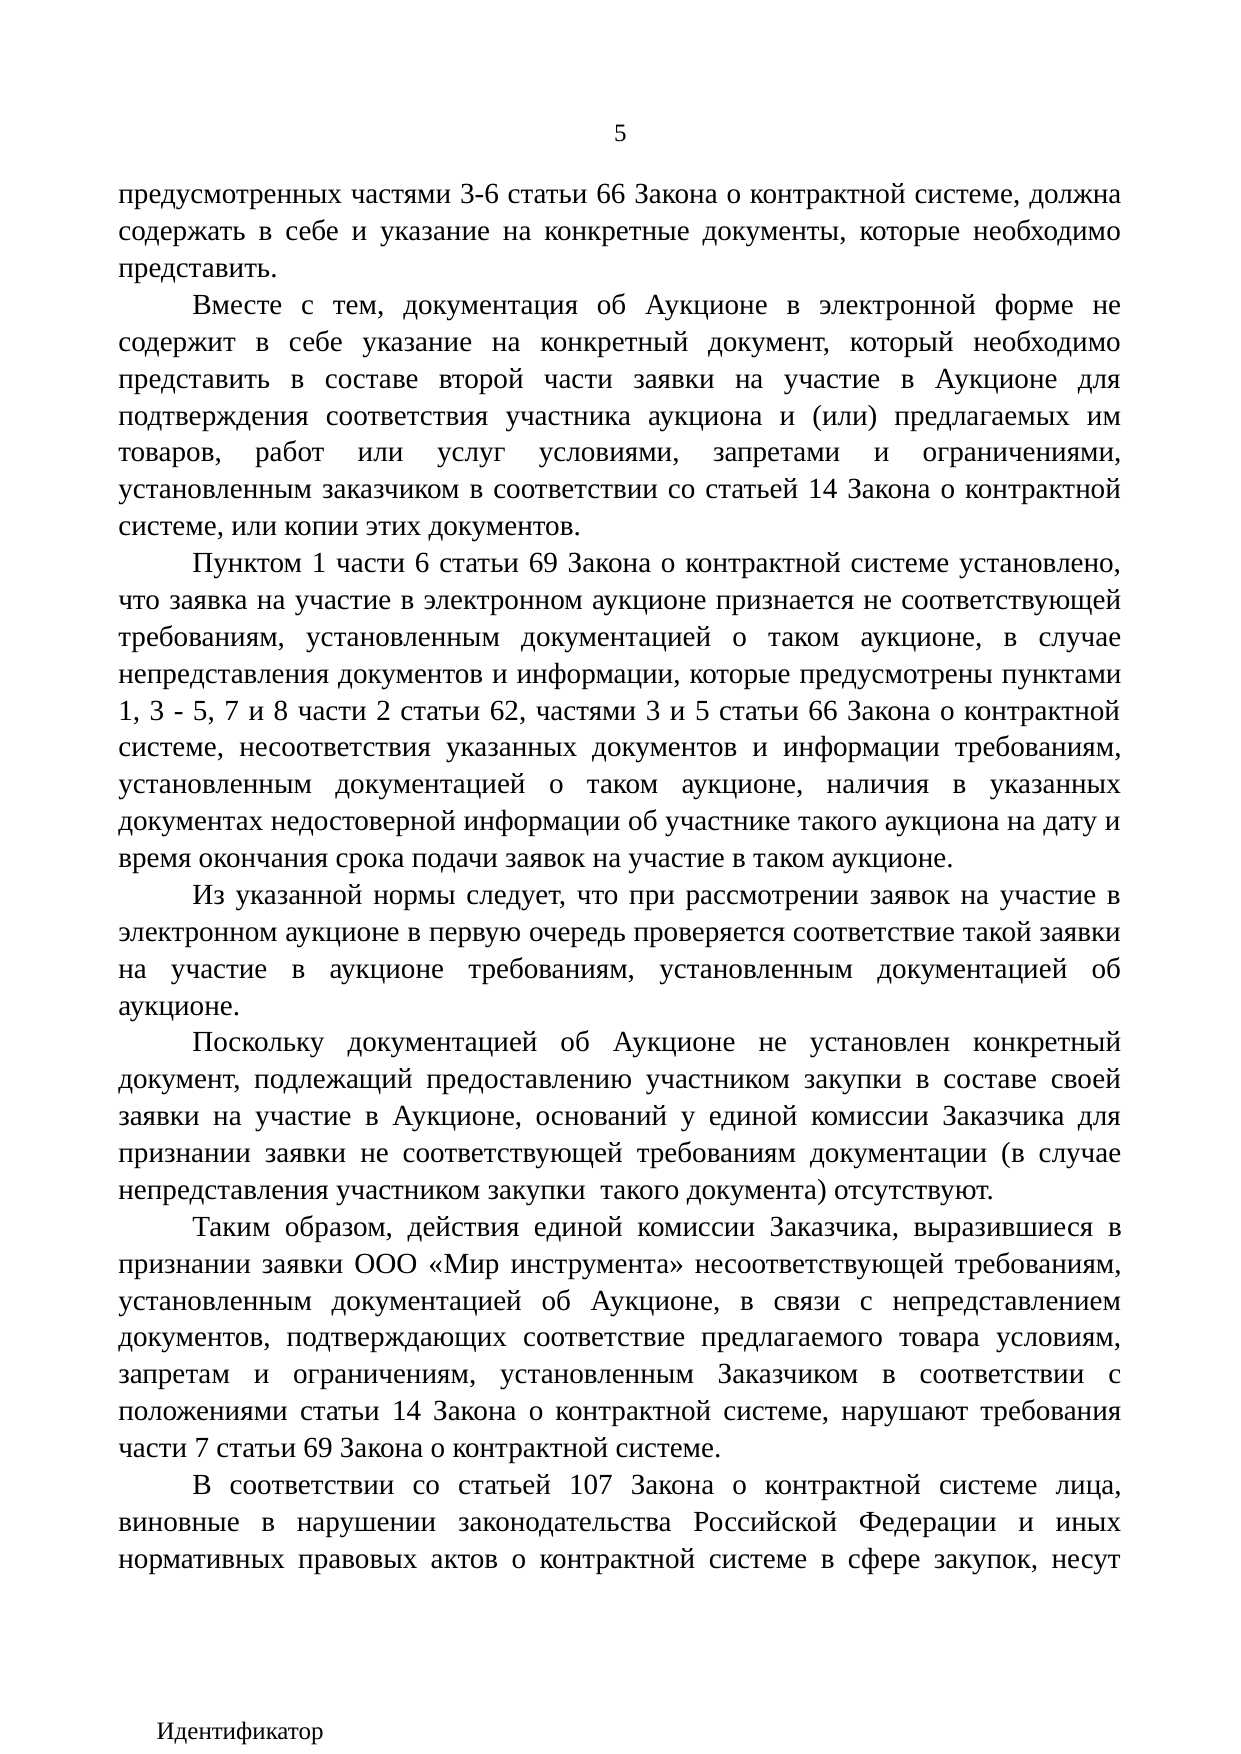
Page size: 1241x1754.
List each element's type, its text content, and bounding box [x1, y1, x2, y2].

text Пунктом 1 части 6 статьи 69 Закона о контрактной системе установлено, что заявка на участие в электронном аукционе признается не соответствующей требованиям, установленным документацией о таком аукционе, в случае непредставления документов и информации, которые предусмотрены пунктами 1, 3 - 5, 7 и 8 части 2 статьи 62, частями 3 и 5 статьи 66 Закона о контрактной системе, несоответствия указанных документов и информации требованиям, установленным документацией о таком аукционе, наличия в указанных документах недостоверной информации об участнике такого аукциона на дату и время окончания срока подачи заявок на участие в таком аукционе. [118, 545, 1122, 874]
text Вместе с тем, документация об Аукционе в электронной форме не содержит в себе указание на конкретный документ, который необходимо представить в составе второй части заявки на участие в Аукционе для подтверждения соответствия участника аукциона и (или) предлагаемых им товаров, работ или услуг условиями, запретами и ограничениями, установленным заказчиком в соответствии со статьей 14 Закона о контрактной системе, или копии этих документов. [118, 287, 1122, 542]
text В соответствии со статьей 107 Закона о контрактной системе лица, виновные в нарушении законодательства Российской Федерации и иных нормативных правовых актов о контрактной системе в сфере закупок, несут [118, 1467, 1122, 1574]
text Из указанной нормы следует, что при рассмотрении заявок на участие в электронном аукционе в первую очередь проверяется соответствие такой заявки на участие в аукционе требованиям, установленным документацией об аукционе. [118, 877, 1122, 1021]
text предусмотренных частями 3-6 статьи 66 Закона о контрактной системе, должна содержать в себе и указание на конкретные документы, которые необходимо представить. [118, 176, 1122, 284]
text Таким образом, действия единой комиссии Заказчика, выразившиеся в признании заявки ООО «Мир инструмента» несоответствующей требованиям, установленным документацией об Аукционе, в связи с непредставлением документов, подтверждающих соответствие предлагаемого товара условиям, запретам и ограничениям, установленным Заказчиком в соответствии с положениями статьи 14 Закона о контрактной системе, нарушают требования части 7 статьи 69 Закона о контрактной системе. [118, 1209, 1122, 1464]
text Поскольку документацией об Аукционе не установлен конкретный документ, подлежащий предоставлению участником закупки в составе своей заявки на участие в Аукционе, оснований у единой комиссии Заказчика для признании заявки не соответствующей требованиям документации (в случае непредставления участником закупки такого документа) отсутствуют. [118, 1024, 1122, 1206]
